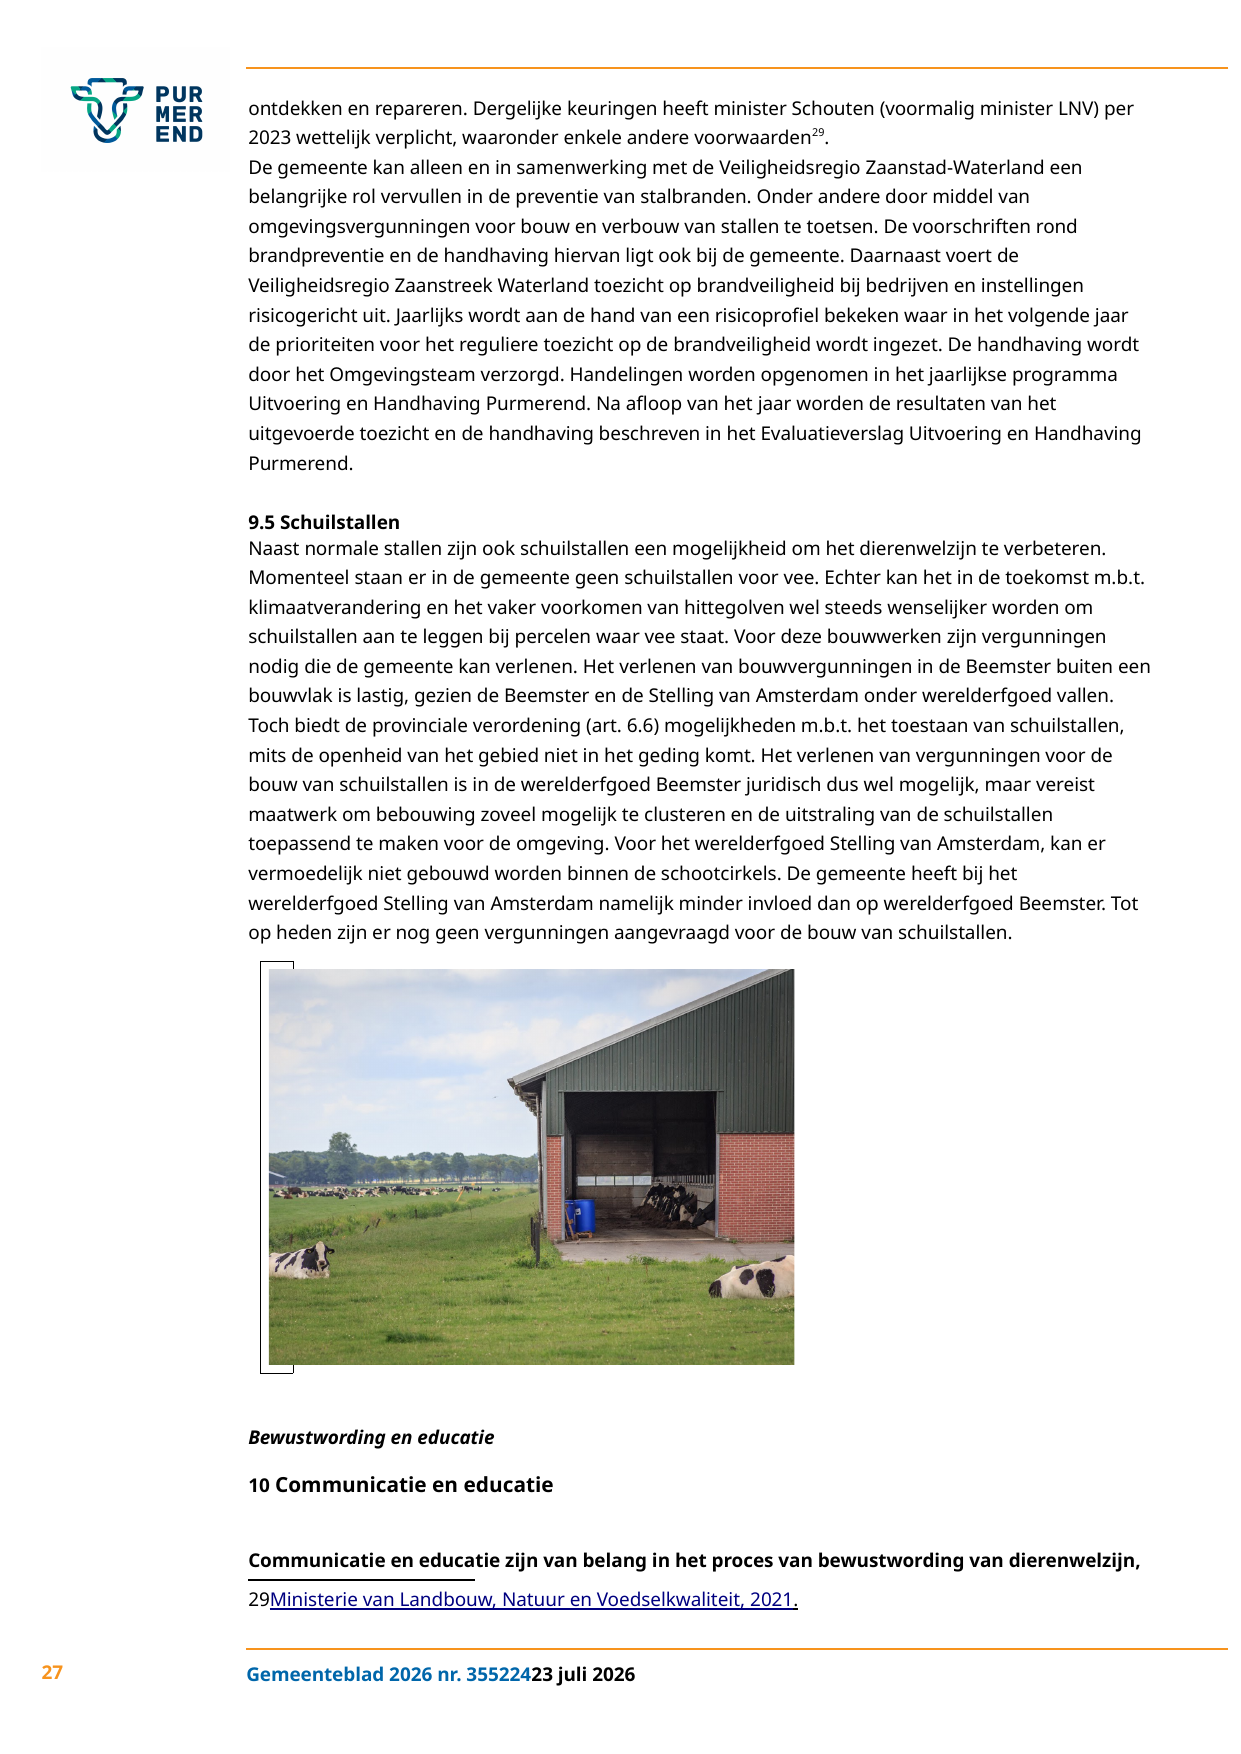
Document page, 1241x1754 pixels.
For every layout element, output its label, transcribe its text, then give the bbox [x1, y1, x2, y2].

text Communicatie en educatie zijn van belang in het proces van bewustwording van dierenwelzijn, [248, 1547, 1152, 1573]
text Ministerie van Landbouw, Natuur en Voedselkwaliteit, 2021. [248, 1586, 1152, 1612]
text De gemeente kan alleen en in samenwerking met de Veiligheidsregio Zaanstad-Waterland een belangrijke rol vervullen in de preventie van stalbranden. Onder andere door middel van omgevingsvergunningen voor bouw en verbouw van stallen te toetsen. De voorschriften rond brandpreventie en de handhaving hiervan ligt ook bij de gemeente. Daarnaast voert de Veiligheidsregio Zaanstreek Waterland toezicht op brandveiligheid bij bedrijven en instellingen risicogericht uit. Jaarlijks wordt aan de hand van een risicoprofiel bekeken waar in het volgende jaar de prioriteiten voor het reguliere toezicht op de brandveiligheid wordt ingezet. De handhaving wordt door het Omgevingsteam verzorgd. Handelingen worden opgenomen in het jaarlijkse programma Uitvoering en Handhaving Purmerend. Na afloop van het jaar worden de resultaten van het uitgevoerde toezicht en de handhaving beschreven in het Evaluatieverslag Uitvoering en Handhaving Purmerend. [248, 154, 1152, 476]
text Naast normale stallen zijn ook schuilstallen een mogelijkheid om het dierenwelzijn te verbeteren. Momenteel staan er in de gemeente geen schuilstallen voor vee. Echter kan het in de toekomst m.b.t. klimaatverandering en het vaker voorkomen van hittegolven wel steeds wenselijker worden om schuilstallen aan te leggen bij percelen waar vee staat. Voor deze bouwwerken zijn vergunningen nodig die de gemeente kan verlenen. Het verlenen van bouwvergunningen in de Beemster buiten een bouwvlak is lastig, gezien de Beemster en de Stelling van Amsterdam onder werelderfgoed vallen. Toch biedt de provinciale verordening (art. 6.6) mogelijkheden m.b.t. het toestaan van schuilstallen, mits de openheid van het gebied niet in het geding komt. Het verlenen van vergunningen voor de bouw van schuilstallen is in de werelderfgoed Beemster juridisch dus wel mogelijk, maar vereist maatwerk om bebouwing zoveel mogelijk te clusteren en de uitstraling van de schuilstallen toepassend te maken voor de omgeving. Voor het werelderfgoed Stelling van Amsterdam, kan er vermoedelijk niet gebouwd worden binnen de schootcirkels. De gemeente heeft bij het werelderfgoed Stelling van Amsterdam namelijk minder invloed dan op werelderfgoed Beemster. Tot op heden zijn er nog geen vergunningen aangevraagd voor de bouw van schuilstallen. [248, 535, 1152, 945]
text 10 Communicatie en educatie [248, 1470, 1152, 1498]
text ontdekken en repareren. Dergelijke keuringen heeft minister Schouten (voormalig minister LNV) per 2023 wettelijk verplicht, waaronder enkele andere voorwaarden. [248, 95, 1152, 150]
picture [41, 47, 231, 172]
text Bewustwording en educatie [248, 1424, 1152, 1450]
picture [268, 969, 795, 1365]
text 9.5 Schuilstallen [248, 509, 1152, 535]
